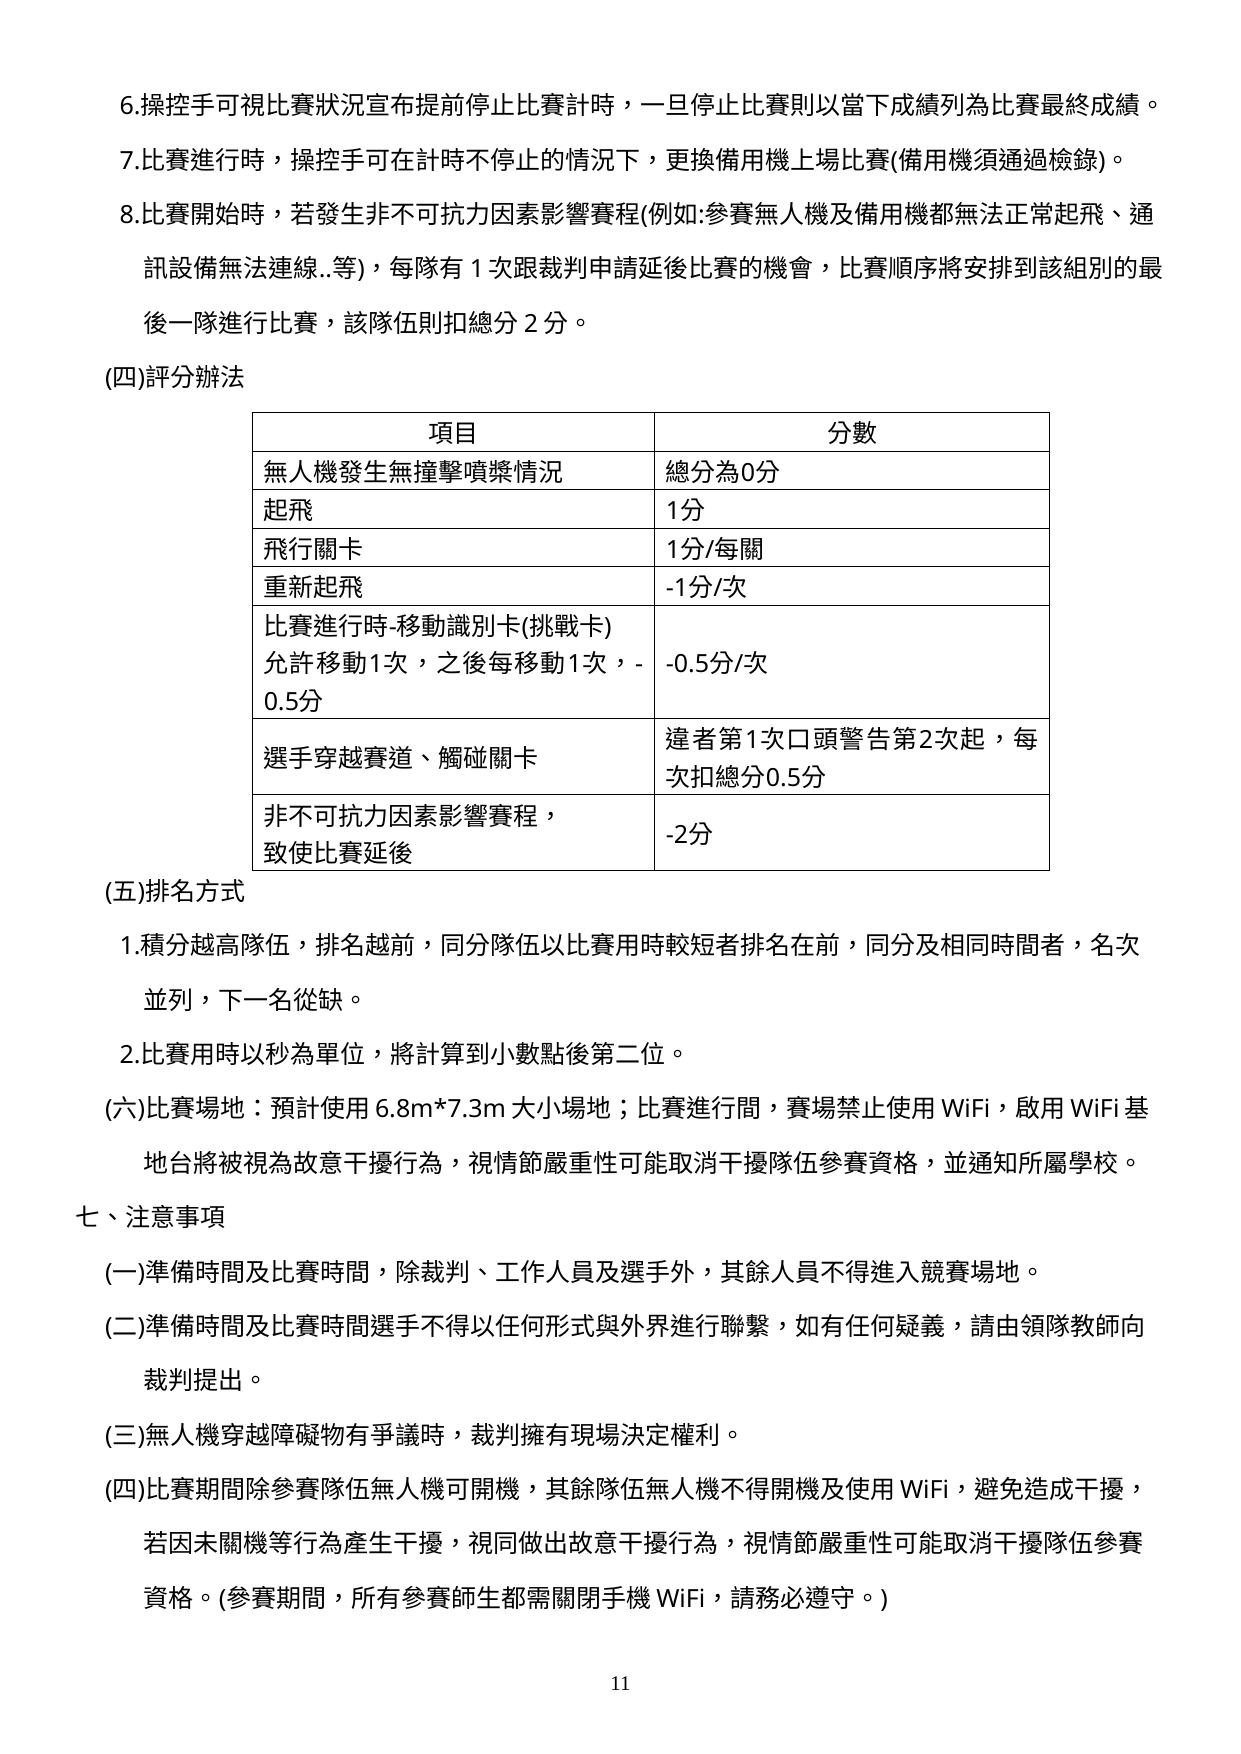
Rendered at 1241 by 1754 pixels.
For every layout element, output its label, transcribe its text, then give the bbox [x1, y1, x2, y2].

text 七、注意事項 [75, 1198, 1165, 1234]
table_cell 非不可抗力因素影響賽程， 致使比賽延後 [253, 795, 654, 870]
table_cell 1分/每關 [655, 529, 1049, 566]
text (三)無人機穿越障礙物有爭議時，裁判擁有現場決定權利。 [105, 1415, 1165, 1451]
text (五)排名方式 [105, 871, 1165, 908]
text 7.比賽進行時，操控手可在計時不停止的情況下，更換備用機上場比賽(備用機須通過檢錄)。 [119, 140, 1165, 176]
table_cell 總分為0分 [655, 452, 1049, 489]
table_cell 1分 [655, 490, 1049, 528]
table_cell -1分/次 [655, 567, 1049, 605]
table_header 項目 [253, 413, 654, 451]
table_cell 飛行關卡 [253, 529, 654, 566]
text (四)比賽期間除參賽隊伍無人機可開機，其餘隊伍無人機不得開機及使用WiFi，避免造成干擾，若因未關機等行為產生干擾，視同做出故意干擾行為，視情節嚴重性可能取消干擾隊伍參賽資格。(參賽期間，所有參賽師生都需關閉手機WiFi，請務必遵守。) [105, 1469, 1165, 1614]
table_cell -0.5分/次 [655, 606, 1049, 718]
text 1.積分越高隊伍，排名越前，同分隊伍以比賽用時較短者排名在前，同分及相同時間者，名次並列，下一名從缺。 [119, 926, 1165, 1016]
table_header 分數 [655, 413, 1049, 451]
text 2.比賽用時以秒為單位，將計算到小數點後第二位。 [119, 1034, 1165, 1071]
table_cell 無人機發生無撞擊噴槳情況 [253, 452, 654, 489]
table_cell 重新起飛 [253, 567, 654, 605]
table_cell 違者第1次口頭警告第2次起，每次扣總分0.5分 [655, 719, 1049, 794]
text (二)準備時間及比賽時間選手不得以任何形式與外界進行聯繫，如有任何疑義，請由領隊教師向裁判提出。 [105, 1306, 1165, 1397]
text 6.操控手可視比賽狀況宣布提前停止比賽計時，一旦停止比賽則以當下成績列為比賽最終成績。 [119, 86, 1165, 122]
text (四)評分辦法 [105, 358, 1165, 394]
table_cell 起飛 [253, 490, 654, 528]
table_cell 選手穿越賽道、觸碰關卡 [253, 719, 654, 794]
text (六)比賽場地：預計使用6.8m*7.3m大小場地；比賽進行間，賽場禁止使用WiFi，啟用WiFi基地台將被視為故意干擾行為，視情節嚴重性可能取消干擾隊伍參賽資格，並通知所屬學校。 [105, 1089, 1165, 1179]
text 8.比賽開始時，若發生非不可抗力因素影響賽程(例如:參賽無人機及備用機都無法正常起飛、通訊設備無法連線..等)，每隊有1次跟裁判申請延後比賽的機會，比賽順序將安排到該組別的最後一隊進行比賽，該隊伍則扣總分2分。 [119, 194, 1165, 339]
text (一)準備時間及比賽時間，除裁判、工作人員及選手外，其餘人員不得進入競賽場地。 [105, 1252, 1165, 1288]
table_cell 比賽進行時-移動識別卡(挑戰卡) 允許移動1次，之後每移動1次，-0.5分 [253, 606, 654, 718]
table_cell -2分 [655, 795, 1049, 870]
